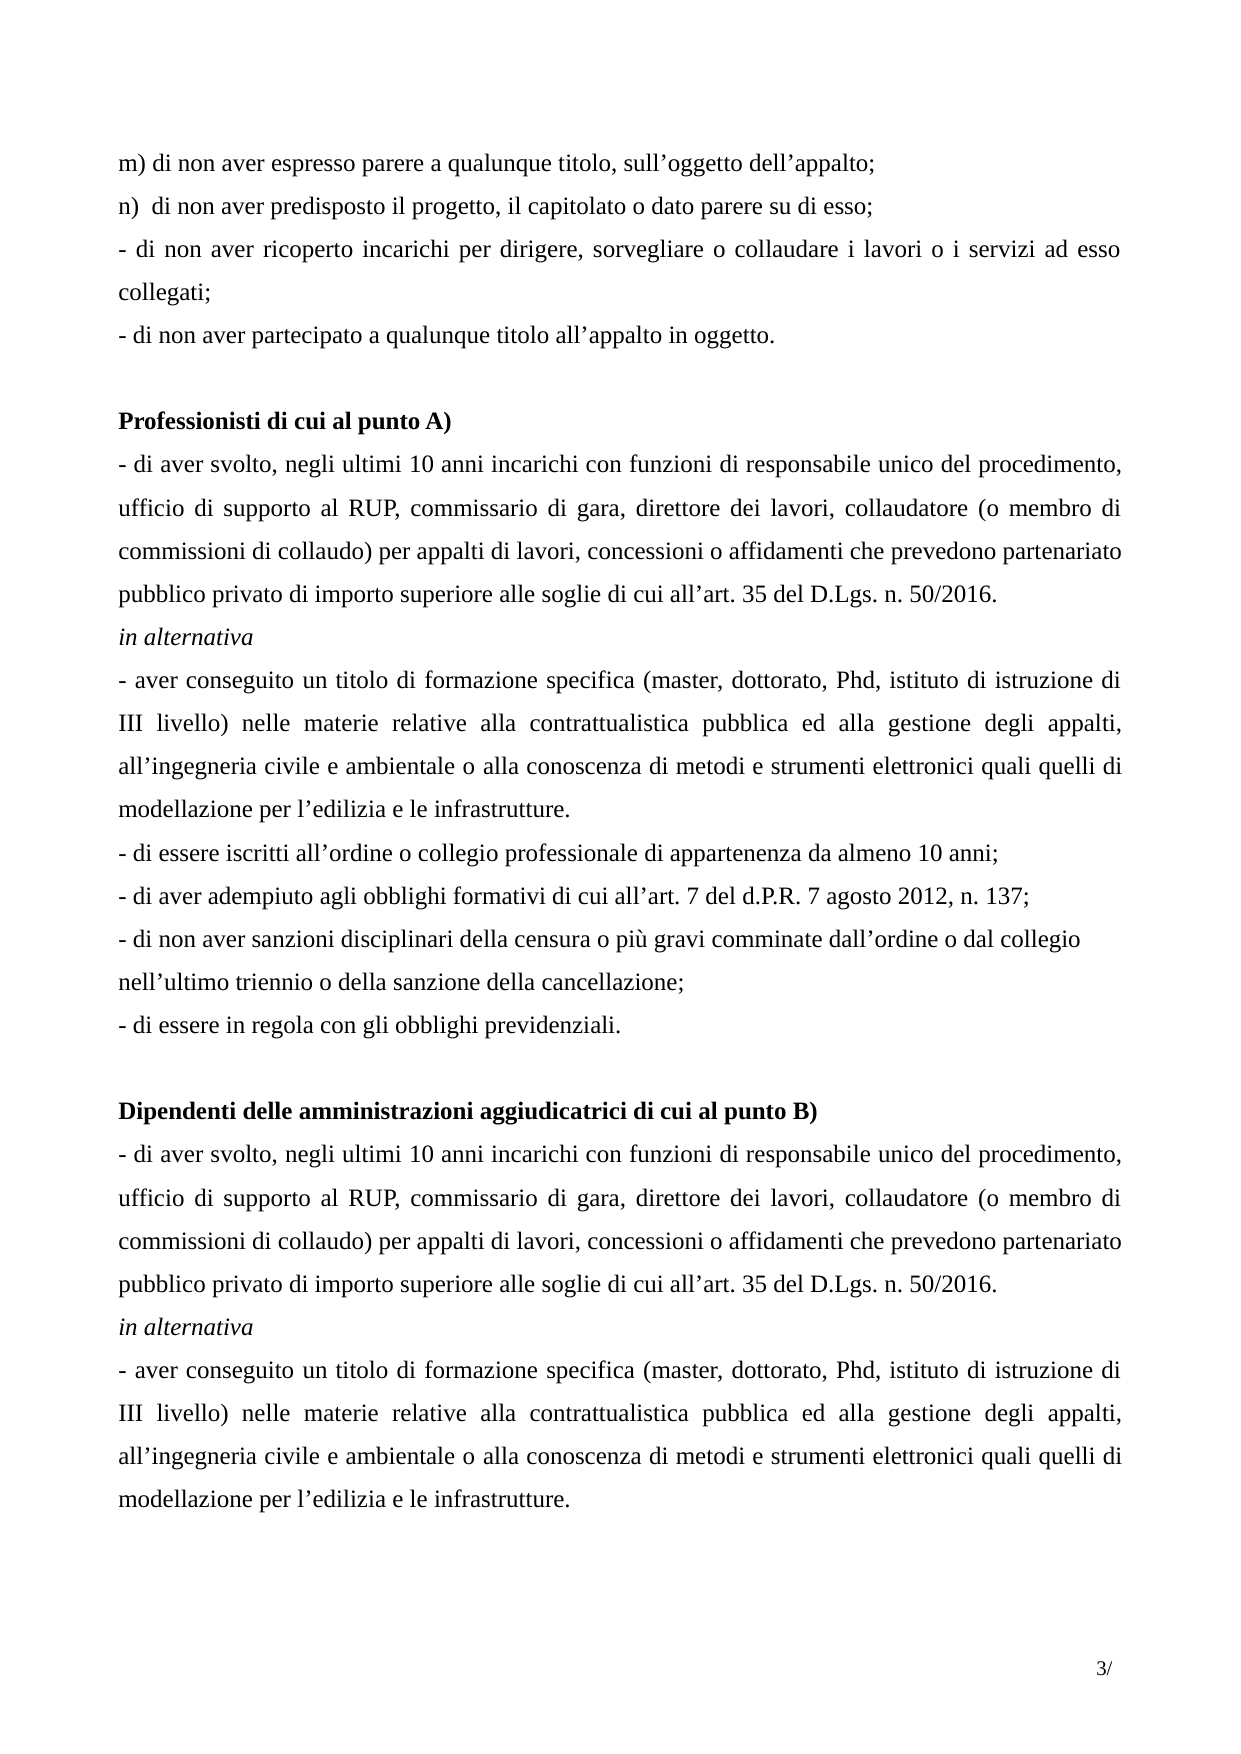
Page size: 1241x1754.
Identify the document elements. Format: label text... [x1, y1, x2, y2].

text - di non aver sanzioni disciplinari della censura o più gravi comminate dall’ordine o dal collegio [118, 924, 1123, 953]
text Professionisti di cui al punto A) [118, 406, 1123, 435]
text - di aver adempiuto agli obblighi formativi di cui all’art. 7 del d.P.R. 7 agosto 2012, n. 137; [118, 881, 1123, 909]
text - di essere iscritti all’ordine o collegio professionale di appartenenza da almeno 10 anni; [118, 838, 1123, 866]
text m) di non aver espresso parere a qualunque titolo, sull’oggetto dell’appalto; [118, 148, 1123, 176]
text in alternativa [118, 1312, 1123, 1341]
text - di aver svolto, negli ultimi 10 anni incarichi con funzioni di responsabile unico del procedimento, ufficio di supporto al RUP, commissario di gara, direttore dei lavori, collaudatore (o membro di commissioni di collaudo) per appalti di lavori, concessioni o affidamenti che prevedono partenariato pubblico privato di importo superiore alle soglie di cui all’art. 35 del D.Lgs. n. 50/2016. [118, 1139, 1123, 1298]
text in alternativa [118, 622, 1123, 651]
text - di aver svolto, negli ultimi 10 anni incarichi con funzioni di responsabile unico del procedimento, ufficio di supporto al RUP, commissario di gara, direttore dei lavori, collaudatore (o membro di commissioni di collaudo) per appalti di lavori, concessioni o affidamenti che prevedono partenariato pubblico privato di importo superiore alle soglie di cui all’art. 35 del D.Lgs. n. 50/2016. [118, 449, 1123, 608]
text n) di non aver predisposto il progetto, il capitolato o dato parere su di esso; [118, 191, 1123, 219]
text Dipendenti delle amministrazioni aggiudicatrici di cui al punto B) [118, 1096, 1123, 1125]
text - di essere in regola con gli obblighi previdenziali. [118, 1010, 1123, 1039]
text nell’ultimo triennio o della sanzione della cancellazione; [118, 967, 1123, 996]
text - di non aver ricoperto incarichi per dirigere, sorvegliare o collaudare i lavori o i servizi ad esso collegati; [118, 234, 1123, 306]
text - aver conseguito un titolo di formazione specifica (master, dottorato, Phd, istituto di istruzione di III livello) nelle materie relative alla contrattualistica pubblica ed alla gestione degli appalti, all’ingegneria civile e ambientale o alla conoscenza di metodi e strumenti elettronici quali quelli di modellazione per l’edilizia e le infrastrutture. [118, 665, 1123, 823]
text - di non aver partecipato a qualunque titolo all’appalto in oggetto. [118, 320, 1123, 349]
text - aver conseguito un titolo di formazione specifica (master, dottorato, Phd, istituto di istruzione di III livello) nelle materie relative alla contrattualistica pubblica ed alla gestione degli appalti, all’ingegneria civile e ambientale o alla conoscenza di metodi e strumenti elettronici quali quelli di modellazione per l’edilizia e le infrastrutture. [118, 1355, 1123, 1513]
